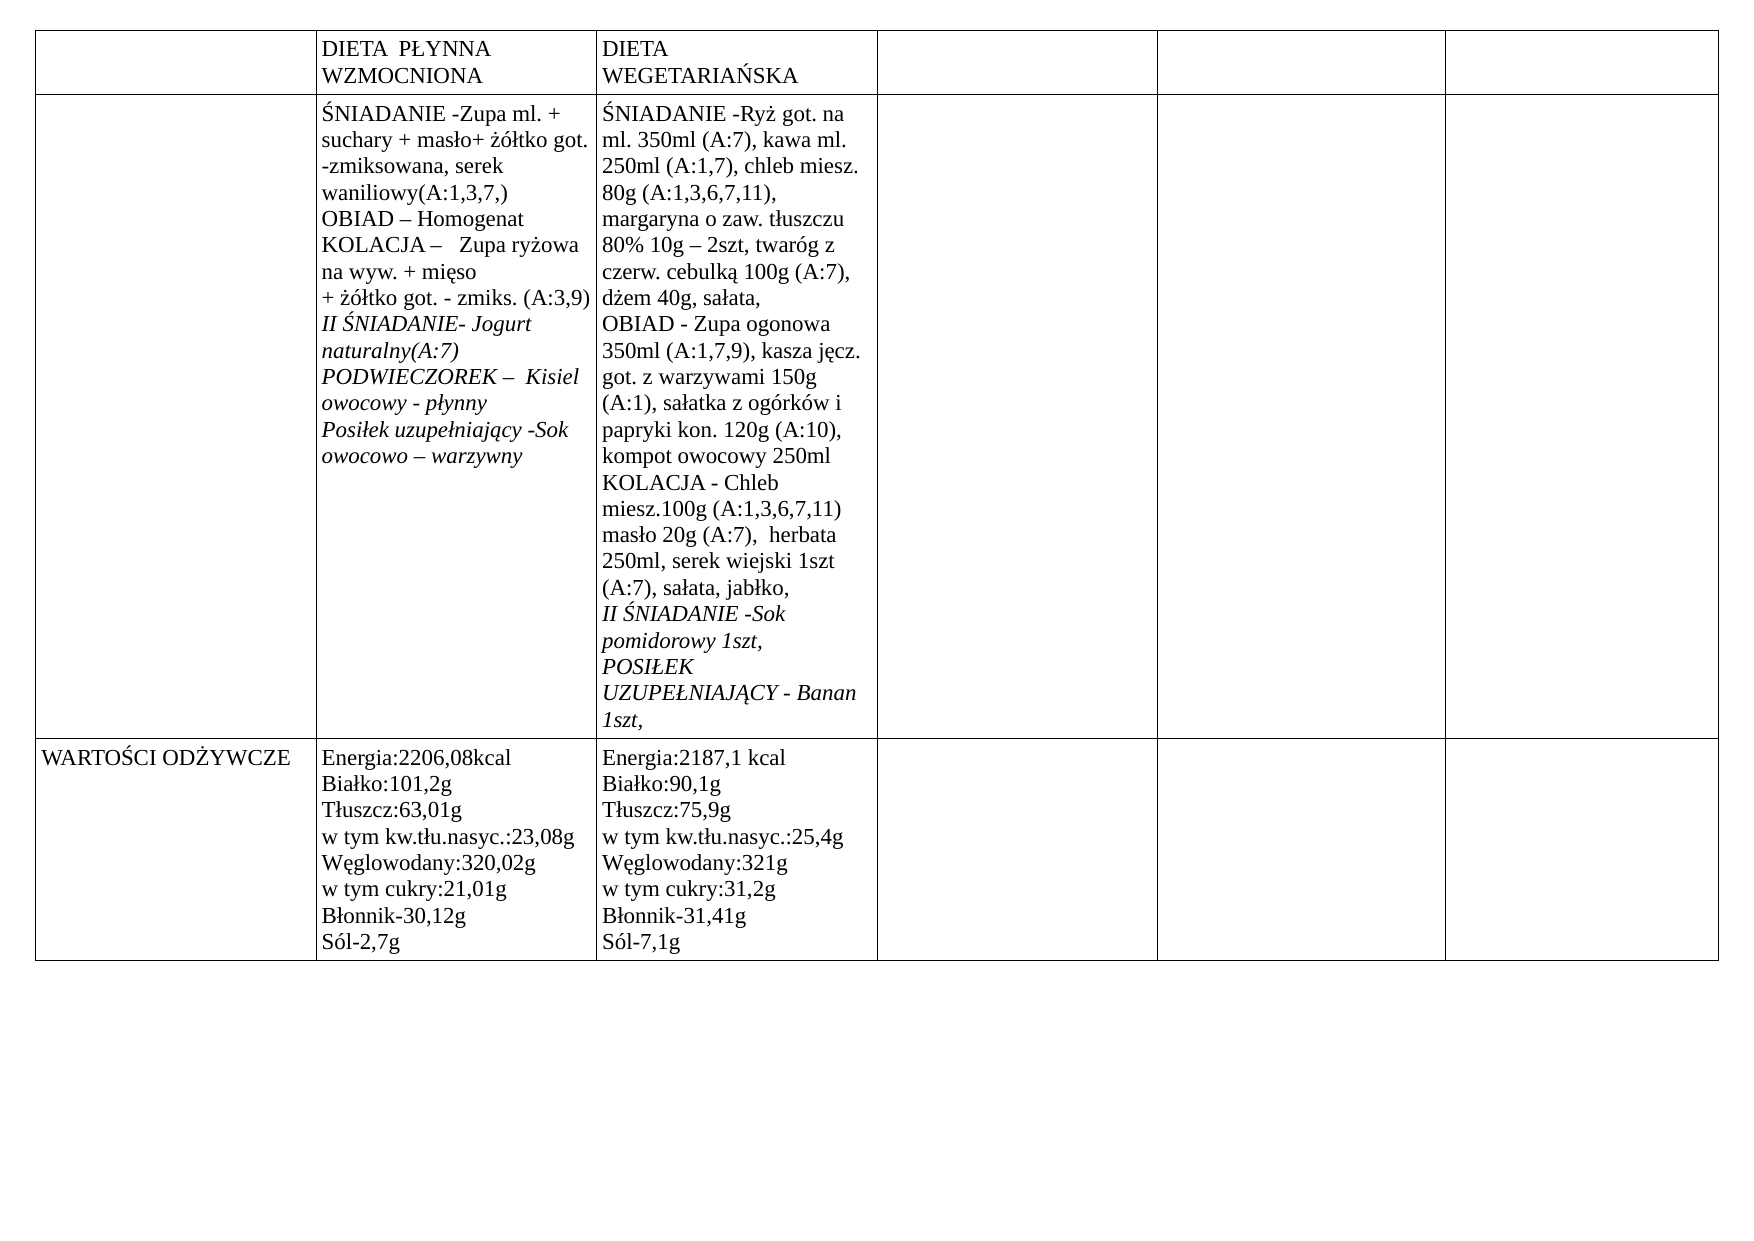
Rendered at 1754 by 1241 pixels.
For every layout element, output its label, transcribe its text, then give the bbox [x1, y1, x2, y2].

table_cell [1446, 95, 1718, 738]
table_cell [1158, 95, 1445, 738]
table_cell [878, 95, 1157, 738]
table_cell [36, 31, 316, 94]
table_cell DIETA WEGETARIAŃSKA [597, 31, 877, 94]
table_cell [1158, 739, 1445, 960]
table_cell [878, 31, 1157, 94]
table_cell WARTOŚCI ODŻYWCZE [36, 739, 316, 960]
table_cell [1446, 31, 1718, 94]
table_cell ŚNIADANIE -Ryż got. na ml. 350ml (A:7), kawa ml. 250ml (A:1,7), chleb miesz. 80g (A:1,3,6,7,11), margaryna o zaw. tłuszczu 80% 10g – 2szt, twaróg z czerw. cebulką 100g (A:7), dżem 40g, sałata, OBIAD - Zupa ogonowa 350ml (A:1,7,9), kasza jęcz. got. z warzywami 150g (A:1), sałatka z ogórków i papryki kon. 120g (A:10), kompot owocowy 250ml KOLACJA - Chleb miesz.100g (A:1,3,6,7,11) masło 20g (A:7), herbata 250ml, serek wiejski 1szt (A:7), sałata, jabłko, II ŚNIADANIE -Sok pomidorowy 1szt, POSIŁEK UZUPEŁNIAJĄCY - Banan 1szt, [597, 95, 877, 738]
table_cell [1158, 31, 1445, 94]
table_cell Energia:2206,08kcal Białko:101,2g Tłuszcz:63,01g w tym kw.tłu.nasyc.:23,08g Węglowodany:320,02g w tym cukry:21,01g Błonnik-30,12g Sól-2,7g [317, 739, 596, 960]
table_cell [1446, 739, 1718, 960]
table_cell [36, 95, 316, 738]
table_cell DIETA PŁYNNA WZMOCNIONA [317, 31, 596, 94]
table_cell [878, 739, 1157, 960]
table_cell Energia:2187,1 kcal Białko:90,1g Tłuszcz:75,9g w tym kw.tłu.nasyc.:25,4g Węglowodany:321g w tym cukry:31,2g Błonnik-31,41g Sól-7,1g [597, 739, 877, 960]
table_cell ŚNIADANIE -Zupa ml. + suchary + masło+ żółtko got. -zmiksowana, serek waniliowy(A:1,3,7,) OBIAD – Homogenat KOLACJA – Zupa ryżowa na wyw. + mięso + żółtko got. - zmiks. (A:3,9) II ŚNIADANIE- Jogurt naturalny(A:7) PODWIECZOREK – Kisiel owocowy - płynny Posiłek uzupełniający -Sok owocowo – warzywny [317, 95, 596, 738]
